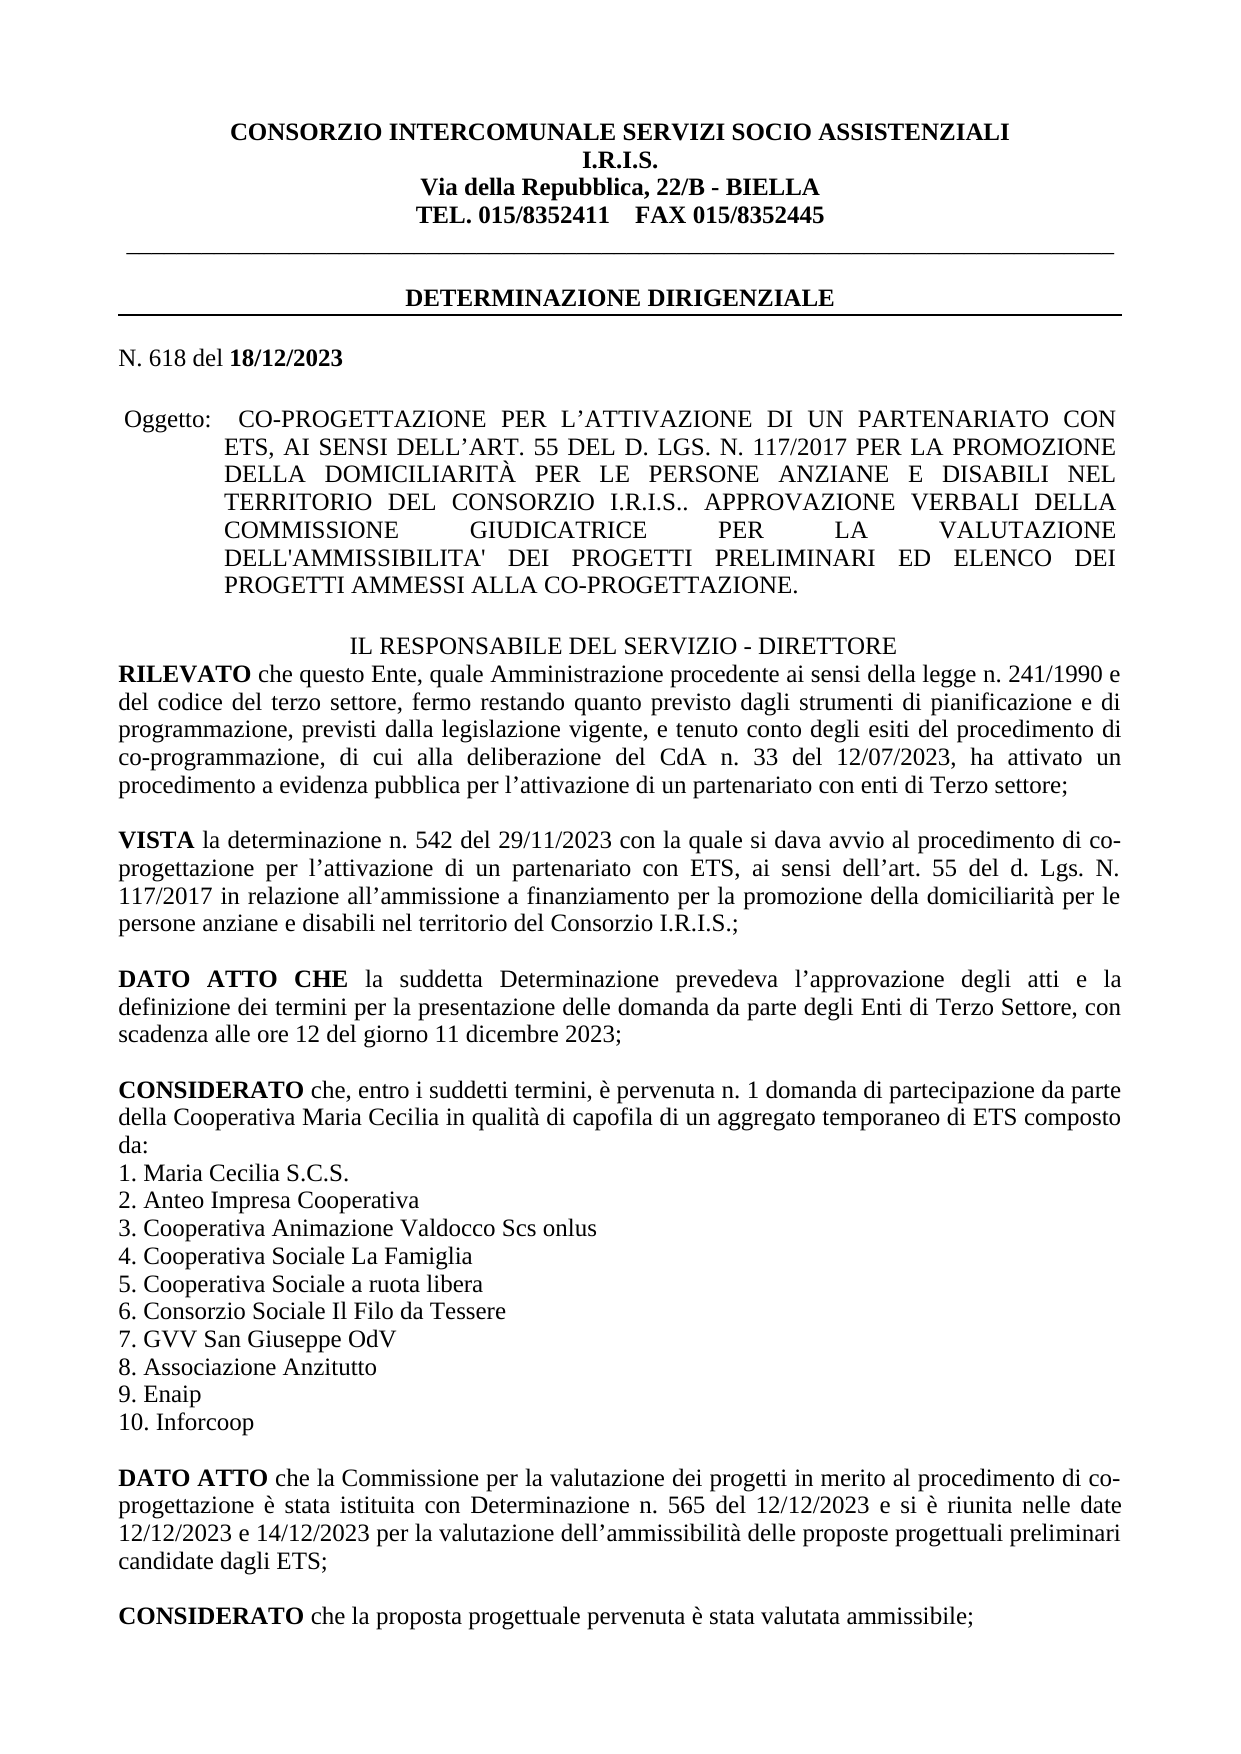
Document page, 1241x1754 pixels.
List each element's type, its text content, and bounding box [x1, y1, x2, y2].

text _______________________________________________________________________________ [118, 229, 1122, 257]
text DETERMINAZIONE DIRIGENZIALE [118, 284, 1122, 314]
text RILEVATO che questo Ente, quale Amministrazione procedente ai sensi della legge n. 241/1990 e del codice del terzo settore, fermo restando quanto previsto dagli strumenti di pianificazione e di programmazione, previsti dalla legislazione vigente, e tenuto conto degli esiti del procedimento di co-programmazione, di cui alla deliberazione del CdA n. 33 del 12/07/2023, ha attivato un procedimento a evidenza pubblica per l’attivazione di un partenariato con enti di Terzo settore; [118, 660, 1122, 799]
text CONSIDERATO che, entro i suddetti termini, è pervenuta n. 1 domanda di partecipazione da parte della Cooperativa Maria Cecilia in qualità di capofila di un aggregato temporaneo di ETS composto da: [118, 1076, 1122, 1159]
text 10. Inforcoop [118, 1408, 1122, 1436]
text Via della Repubblica, 22/B - BIELLA [118, 173, 1122, 201]
text 8. Associazione Anzitutto [118, 1353, 1122, 1381]
table_header Oggetto: [118, 399, 218, 605]
text I.R.I.S. [118, 146, 1122, 173]
text 1. Maria Cecilia S.C.S. [118, 1159, 1122, 1187]
text N. 618 del 18/12/2023 [118, 344, 1122, 372]
text 2. Anteo Impresa Cooperativa [118, 1187, 1122, 1214]
text CONSIDERATO che la proposta progettuale pervenuta è stata valutata ammissibile; [118, 1602, 1122, 1630]
text CONSORZIO INTERCOMUNALE SERVIZI SOCIO ASSISTENZIALI [118, 118, 1122, 146]
text 3. Cooperativa Animazione Valdocco Scs onlus [118, 1214, 1122, 1242]
text 7. GVV San Giuseppe OdV [118, 1325, 1122, 1353]
text VISTA la determinazione n. 542 del 29/11/2023 con la quale si dava avvio al procedimento di co-progettazione per l’attivazione di un partenariato con ETS, ai sensi dell’art. 55 del d. Lgs. N. 117/2017 in relazione all’ammissione a finanziamento per la promozione della domiciliarità per le persone anziane e disabili nel territorio del Consorzio I.R.I.S.; [118, 826, 1122, 937]
text 4. Cooperativa Sociale La Famiglia [118, 1242, 1122, 1270]
text 5. Cooperativa Sociale a ruota libera [118, 1270, 1122, 1297]
table_header CO-PROGETTAZIONE PER L’ATTIVAZIONE DI UN PARTENARIATO CON ETS, AI SENSI DELL’ART. 55 DEL D. LGS. N. 117/2017 PER LA PROMOZIONE DELLA DOMICILIARITÀ PER LE PERSONE ANZIANE E DISABILI NEL TERRITORIO DEL CONSORZIO I.R.I.S.. APPROVAZIONE VERBALI DELLA COMMISSIONE GIUDICATRICE PER LA VALUTAZIONE DELL'AMMISSIBILITA' DEI PROGETTI PRELIMINARI ED ELENCO DEI PROGETTI AMMESSI ALLA CO-PROGETTAZIONE. [218, 399, 1123, 605]
text 9. Enaip [118, 1381, 1122, 1408]
text DATO ATTO CHE la suddetta Determinazione prevedeva l’approvazione degli atti e la definizione dei termini per la presentazione delle domanda da parte degli Enti di Terzo Settore, con scadenza alle ore 12 del giorno 11 dicembre 2023; [118, 965, 1122, 1048]
text DATO ATTO che la Commissione per la valutazione dei progetti in merito al procedimento di co-progettazione è stata istituita con Determinazione n. 565 del 12/12/2023 e si è riunita nelle date 12/12/2023 e 14/12/2023 per la valutazione dell’ammissibilità delle proposte progettuali preliminari candidate dagli ETS; [118, 1464, 1122, 1574]
text IL RESPONSABILE DEL SERVIZIO - DIRETTORE [118, 632, 1122, 660]
text TEL. 015/8352411 FAX 015/8352445 [118, 201, 1122, 229]
text 6. Consorzio Sociale Il Filo da Tessere [118, 1297, 1122, 1325]
